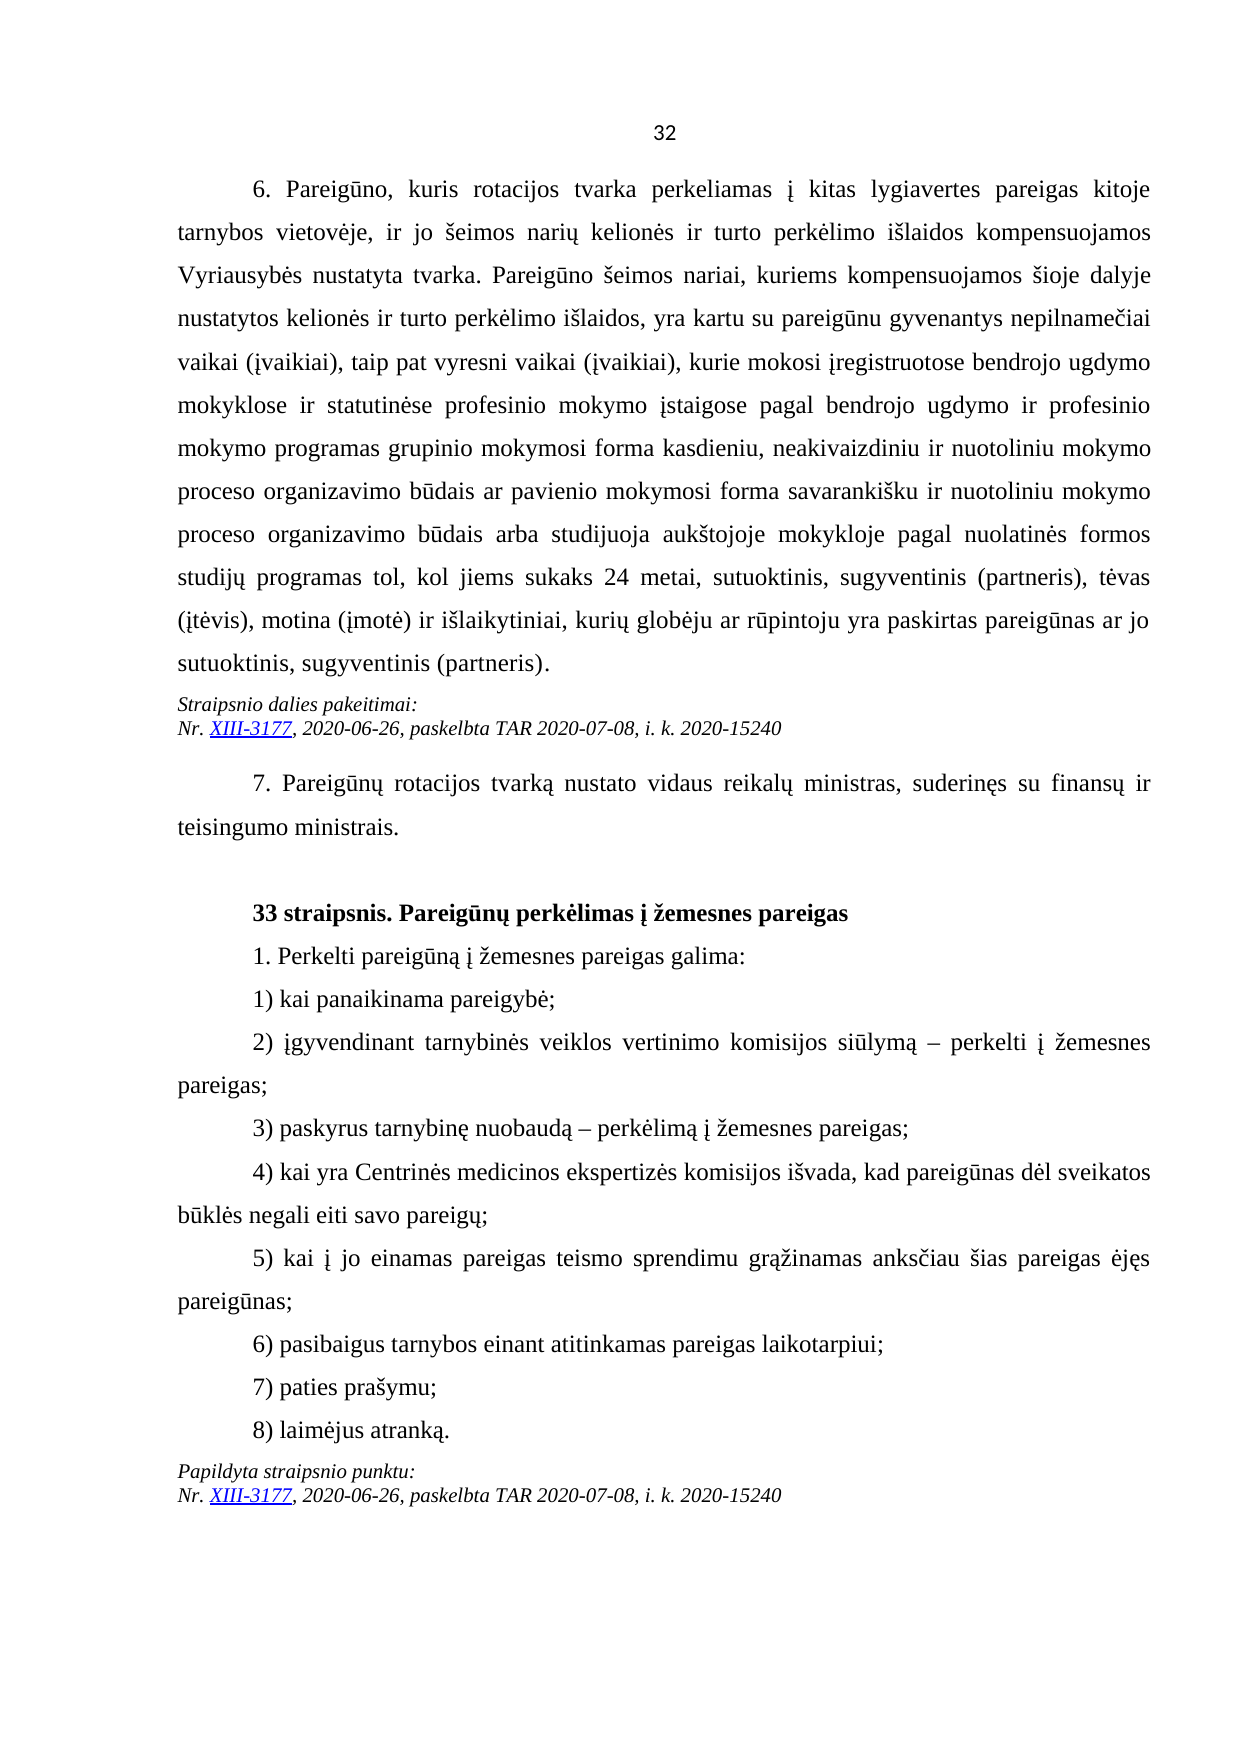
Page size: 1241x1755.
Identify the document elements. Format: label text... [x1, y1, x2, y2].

text 7) paties prašymu; [177, 1372, 1152, 1401]
text 33 straipsnis. Pareigūnų perkėlimas į žemesnes pareigas [177, 898, 1152, 927]
text Straipsnio dalies pakeitimai: [177, 692, 1152, 716]
text 7. Pareigūnų rotacijos tvarką nustato vidaus reikalų ministras, suderinęs su finansų ir teisingumo ministrais. [177, 768, 1152, 840]
text Nr. XIII-3177, 2020-06-26, paskelbta TAR 2020-07-08, i. k. 2020-15240 [177, 716, 1152, 740]
text 6. Pareigūno, kuris rotacijos tvarka perkeliamas į kitas lygiavertes pareigas kitoje tarnybos vietovėje, ir jo šeimos narių kelionės ir turto perkėlimo išlaidos kompensuojamos Vyriausybės nustatyta tvarka. Pareigūno šeimos nariai, kuriems kompensuojamos šioje dalyje nustatytos kelionės ir turto perkėlimo išlaidos, yra kartu su pareigūnu gyvenantys nepilnamečiai vaikai (įvaikiai), taip pat vyresni vaikai (įvaikiai), kurie mokosi įregistruotose bendrojo ugdymo mokyklose ir statutinėse profesinio mokymo įstaigose pagal bendrojo ugdymo ir profesinio mokymo programas grupinio mokymosi forma kasdieniu, neakivaizdiniu ir nuotoliniu mokymo proceso organizavimo būdais ar pavienio mokymosi forma savarankišku ir nuotoliniu mokymo proceso organizavimo būdais arba studijuoja aukštojoje mokykloje pagal nuolatinės formos studijų programas tol, kol jiems sukaks 24 metai, sutuoktinis, sugyventinis (partneris), tėvas (įtėvis), motina (įmotė) ir išlaikytiniai, kurių globėju ar rūpintoju yra paskirtas pareigūnas ar jo sutuoktinis, sugyventinis (partneris). [177, 174, 1152, 677]
text 6) pasibaigus tarnybos einant atitinkamas pareigas laikotarpiui; [177, 1329, 1152, 1358]
text 1. Perkelti pareigūną į žemesnes pareigas galima: [177, 941, 1152, 970]
text 4) kai yra Centrinės medicinos ekspertizės komisijos išvada, kad pareigūnas dėl sveikatos būklės negali eiti savo pareigų; [177, 1157, 1152, 1228]
text Nr. XIII-3177, 2020-06-26, paskelbta TAR 2020-07-08, i. k. 2020-15240 [177, 1483, 1152, 1507]
text Papildyta straipsnio punktu: [177, 1458, 1152, 1483]
text 3) paskyrus tarnybinę nuobaudą – perkėlimą į žemesnes pareigas; [177, 1113, 1152, 1142]
text 8) laimėjus atranką. [177, 1415, 1152, 1444]
text 5) kai į jo einamas pareigas teismo sprendimu grąžinamas anksčiau šias pareigas ėjęs pareigūnas; [177, 1243, 1152, 1315]
text 1) kai panaikinama pareigybė; [177, 984, 1152, 1013]
text 2) įgyvendinant tarnybinės veiklos vertinimo komisijos siūlymą – perkelti į žemesnes pareigas; [177, 1027, 1152, 1099]
